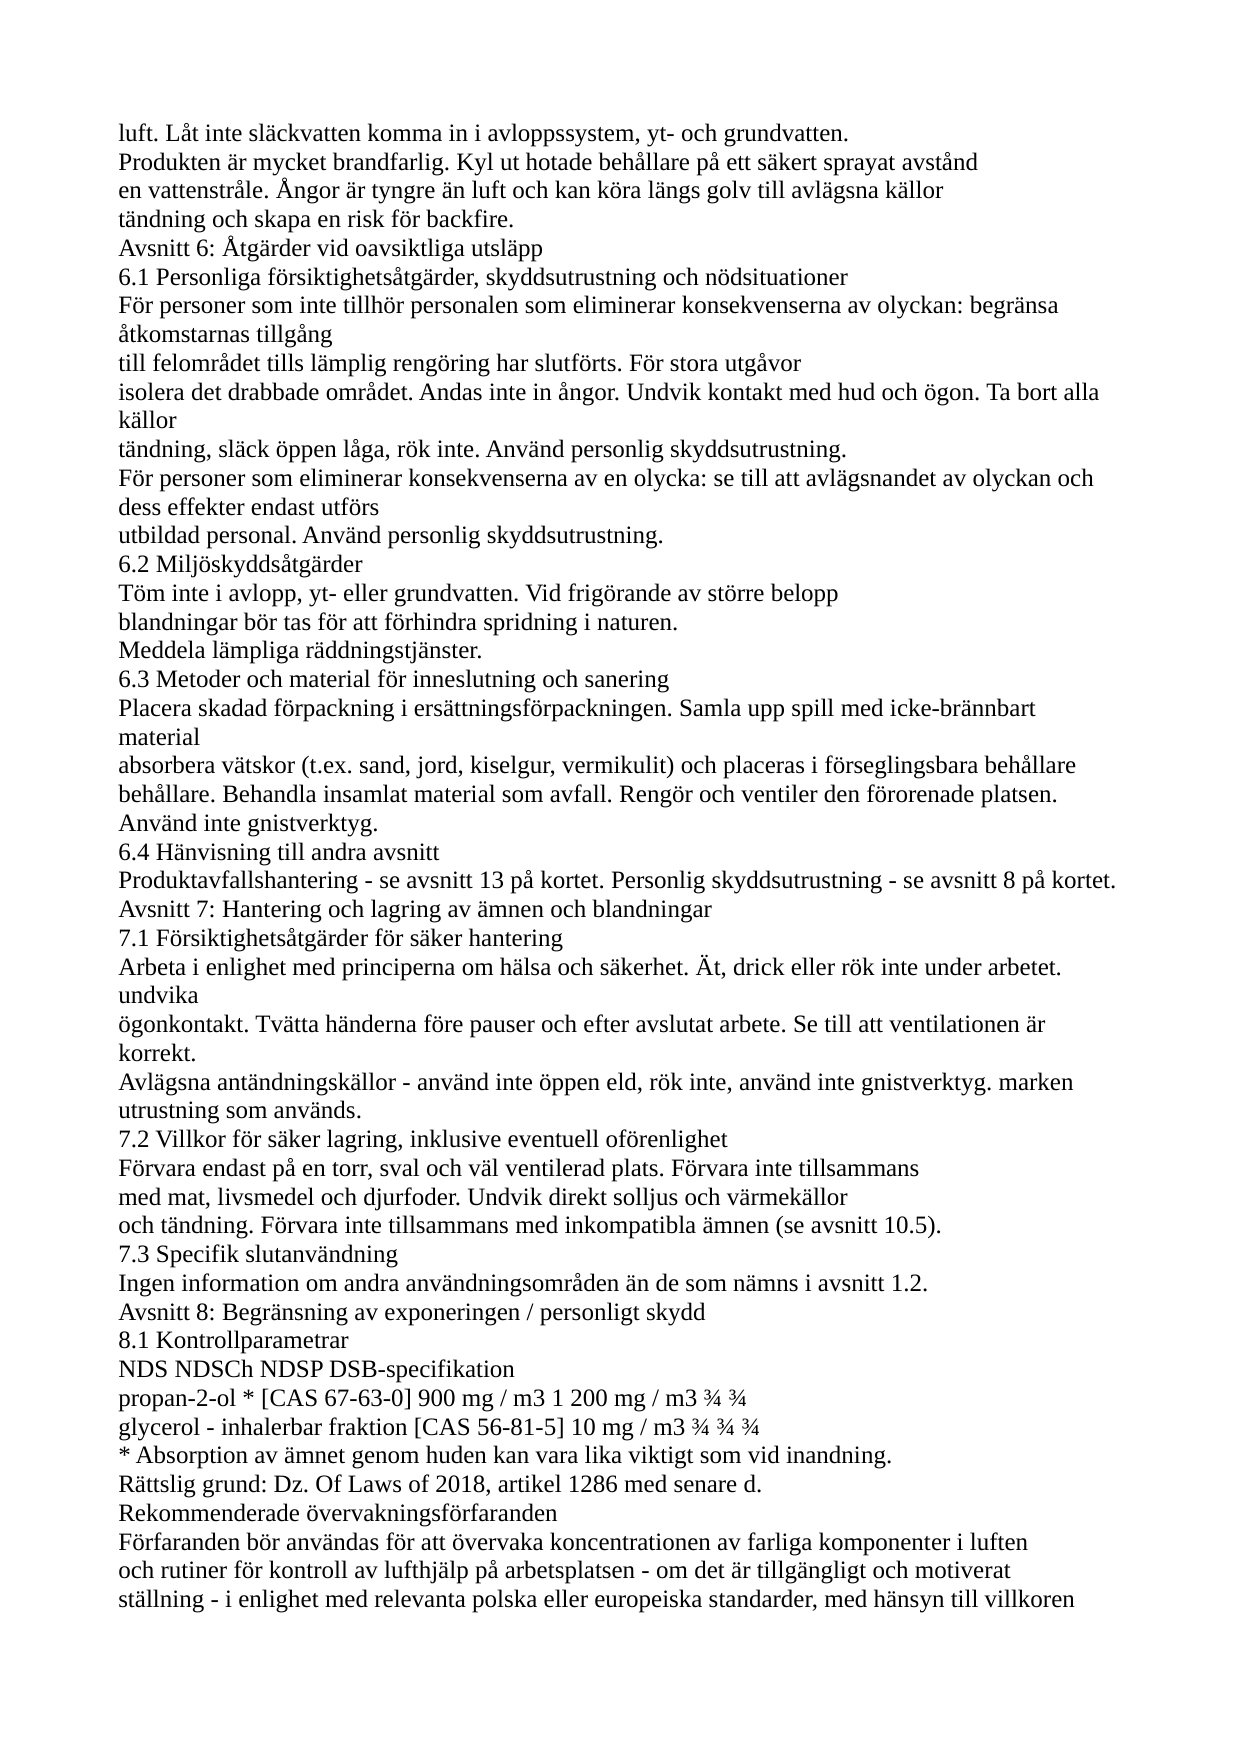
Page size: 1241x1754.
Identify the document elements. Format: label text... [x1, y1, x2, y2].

text Produktavfallshantering - se avsnitt 13 på kortet. Personlig skyddsutrustning - se avsnitt 8 på kortet. [118, 866, 1122, 894]
text absorbera vätskor (t.ex. sand, jord, kiselgur, vermikulit) och placeras i förseglingsbara behållare [118, 751, 1122, 779]
text Avsnitt 6: Åtgärder vid oavsiktliga utsläpp [118, 233, 1122, 262]
text behållare. Behandla insamlat material som avfall. Rengör och ventiler den förorenade platsen. [118, 779, 1122, 808]
text * Absorption av ämnet genom huden kan vara lika viktigt som vid inandning. [118, 1441, 1122, 1469]
text propan-2-ol * [CAS 67-63-0] 900 mg / m3 1 200 mg / m3 ¾ ¾ [118, 1383, 1122, 1412]
text Produkten är mycket brandfarlig. Kyl ut hotade behållare på ett säkert sprayat avstånd [118, 147, 1122, 176]
text 7.3 Specifik slutanvändning [118, 1239, 1122, 1268]
text med mat, livsmedel och djurfoder. Undvik direkt solljus och värmekällor [118, 1182, 1122, 1211]
text Arbeta i enlighet med principerna om hälsa och säkerhet. Ät, drick eller rök inte under arbetet. undvika [118, 952, 1122, 1009]
text 6.3 Metoder och material för inneslutning och sanering [118, 664, 1122, 693]
text ställning - i enlighet med relevanta polska eller europeiska standarder, med hänsyn till villkoren [118, 1584, 1122, 1613]
text en vattenstråle. Ångor är tyngre än luft och kan köra längs golv till avlägsna källor [118, 176, 1122, 204]
text Avsnitt 8: Begränsning av exponeringen / personligt skydd [118, 1297, 1122, 1326]
text luft. Låt inte släckvatten komma in i avloppssystem, yt- och grundvatten. [118, 118, 1122, 147]
text ögonkontakt. Tvätta händerna före pauser och efter avslutat arbete. Se till att ventilationen är korrekt. [118, 1009, 1122, 1067]
text Avlägsna antändningskällor - använd inte öppen eld, rök inte, använd inte gnistverktyg. marken [118, 1067, 1122, 1096]
text Använd inte gnistverktyg. [118, 808, 1122, 837]
text Förvara endast på en torr, sval och väl ventilerad plats. Förvara inte tillsammans [118, 1153, 1122, 1182]
text och rutiner för kontroll av lufthjälp på arbetsplatsen - om det är tillgängligt och motiverat [118, 1556, 1122, 1584]
text utrustning som används. [118, 1096, 1122, 1124]
text 7.1 Försiktighetsåtgärder för säker hantering [118, 923, 1122, 952]
text Ingen information om andra användningsområden än de som nämns i avsnitt 1.2. [118, 1268, 1122, 1297]
text 7.2 Villkor för säker lagring, inklusive eventuell oförenlighet [118, 1124, 1122, 1153]
text tändning, släck öppen låga, rök inte. Använd personlig skyddsutrustning. [118, 434, 1122, 463]
text 6.4 Hänvisning till andra avsnitt [118, 837, 1122, 866]
text tändning och skapa en risk för backfire. [118, 204, 1122, 233]
text Placera skadad förpackning i ersättningsförpackningen. Samla upp spill med icke-brännbart material [118, 693, 1122, 751]
text glycerol - inhalerbar fraktion [CAS 56-81-5] 10 mg / m3 ¾ ¾ ¾ [118, 1412, 1122, 1441]
text Rättslig grund: Dz. Of Laws of 2018, artikel 1286 med senare d. [118, 1469, 1122, 1498]
text isolera det drabbade området. Andas inte in ångor. Undvik kontakt med hud och ögon. Ta bort alla källor [118, 377, 1122, 434]
text Rekommenderade övervakningsförfaranden [118, 1498, 1122, 1527]
text För personer som eliminerar konsekvenserna av en olycka: se till att avlägsnandet av olyckan och dess effekter endast utförs [118, 463, 1122, 521]
text NDS NDSCh NDSP DSB-specifikation [118, 1354, 1122, 1383]
text Meddela lämpliga räddningstjänster. [118, 636, 1122, 664]
text och tändning. Förvara inte tillsammans med inkompatibla ämnen (se avsnitt 10.5). [118, 1211, 1122, 1239]
text till felområdet tills lämplig rengöring har slutförts. För stora utgåvor [118, 348, 1122, 377]
text blandningar bör tas för att förhindra spridning i naturen. [118, 607, 1122, 636]
text 6.1 Personliga försiktighetsåtgärder, skyddsutrustning och nödsituationer [118, 262, 1122, 291]
text 8.1 Kontrollparametrar [118, 1326, 1122, 1354]
text utbildad personal. Använd personlig skyddsutrustning. [118, 521, 1122, 549]
text För personer som inte tillhör personalen som eliminerar konsekvenserna av olyckan: begränsa åtkomstarnas tillgång [118, 291, 1122, 348]
text Avsnitt 7: Hantering och lagring av ämnen och blandningar [118, 894, 1122, 923]
text Töm inte i avlopp, yt- eller grundvatten. Vid frigörande av större belopp [118, 578, 1122, 607]
text 6.2 Miljöskyddsåtgärder [118, 549, 1122, 578]
text Förfaranden bör användas för att övervaka koncentrationen av farliga komponenter i luften [118, 1527, 1122, 1556]
